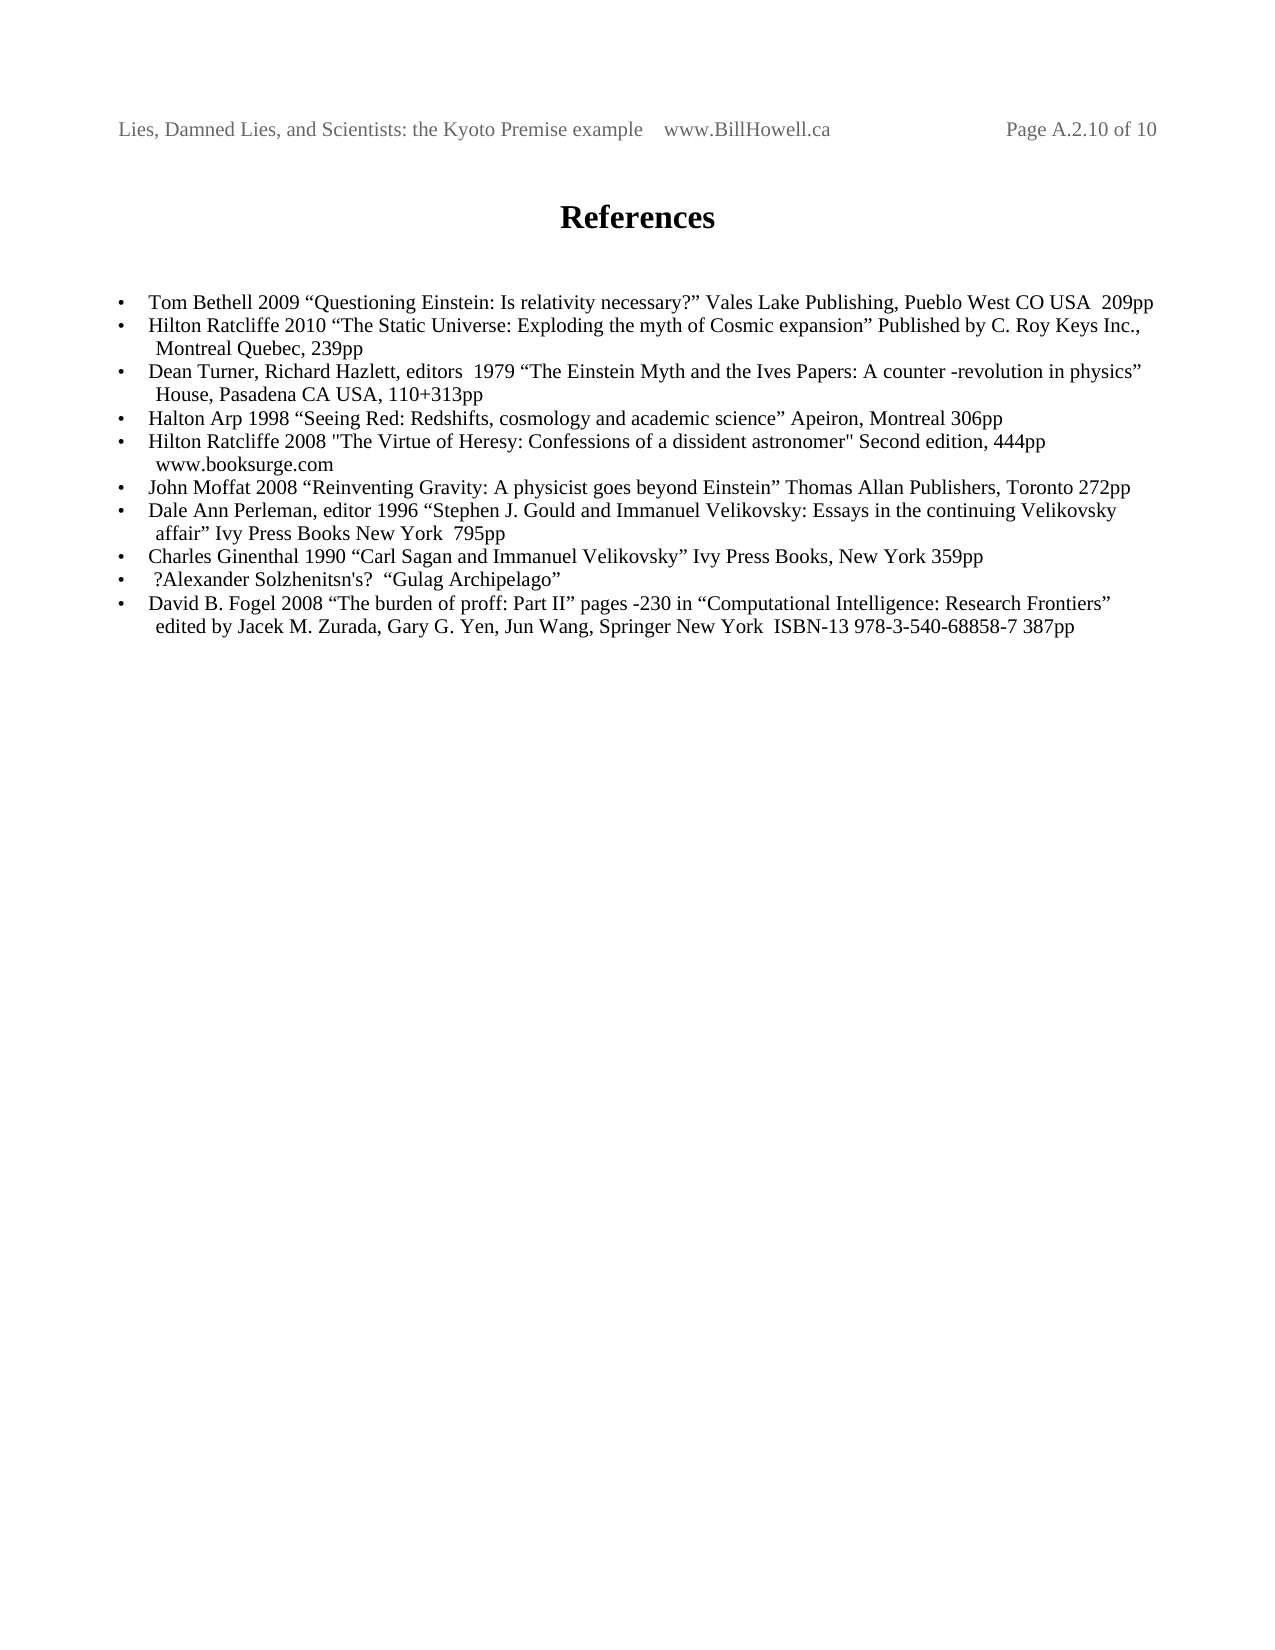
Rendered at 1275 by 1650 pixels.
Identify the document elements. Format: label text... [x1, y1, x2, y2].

list Halton Arp 1998 “Seeing Red: Redshifts, cosmology and academic science” Apeiron, Montreal 306pp [118, 406, 1157, 429]
list Hilton Ratcliffe 2008 "The Virtue of Heresy: Confessions of a dissident astronomer" Second edition, 444pp www.booksurge.com [118, 429, 1157, 476]
subtitle References [118, 198, 1157, 235]
list Charles Ginenthal 1990 “Carl Sagan and Immanuel Velikovsky” Ivy Press Books, New York 359pp [118, 545, 1157, 568]
list Tom Bethell 2009 “Questioning Einstein: Is relativity necessary?” Vales Lake Publishing, Pueblo West CO USA 209pp [118, 291, 1157, 314]
list Dean Turner, Richard Hazlett, editors 1979 “The Einstein Myth and the Ives Papers: A counter -revolution in physics” House, Pasadena CA USA, 110+313pp [118, 360, 1157, 406]
list John Moffat 2008 “Reinventing Gravity: A physicist goes beyond Einstein” Thomas Allan Publishers, Toronto 272pp [118, 476, 1157, 499]
list David B. Fogel 2008 “The burden of proff: Part II” pages -230 in “Computational Intelligence: Research Frontiers” edited by Jacek M. Zurada, Gary G. Yen, Jun Wang, Springer New York ISBN-13 978-3-540-68858-7 387pp [118, 591, 1157, 638]
list ?Alexander Solzhenitsn's? “Gulag Archipelago” [118, 568, 1157, 591]
list Dale Ann Perleman, editor 1996 “Stephen J. Gould and Immanuel Velikovsky: Essays in the continuing Velikovsky affair” Ivy Press Books New York 795pp [118, 499, 1157, 545]
list Hilton Ratcliffe 2010 “The Static Universe: Exploding the myth of Cosmic expansion” Published by C. Roy Keys Inc., Montreal Quebec, 239pp [118, 314, 1157, 360]
